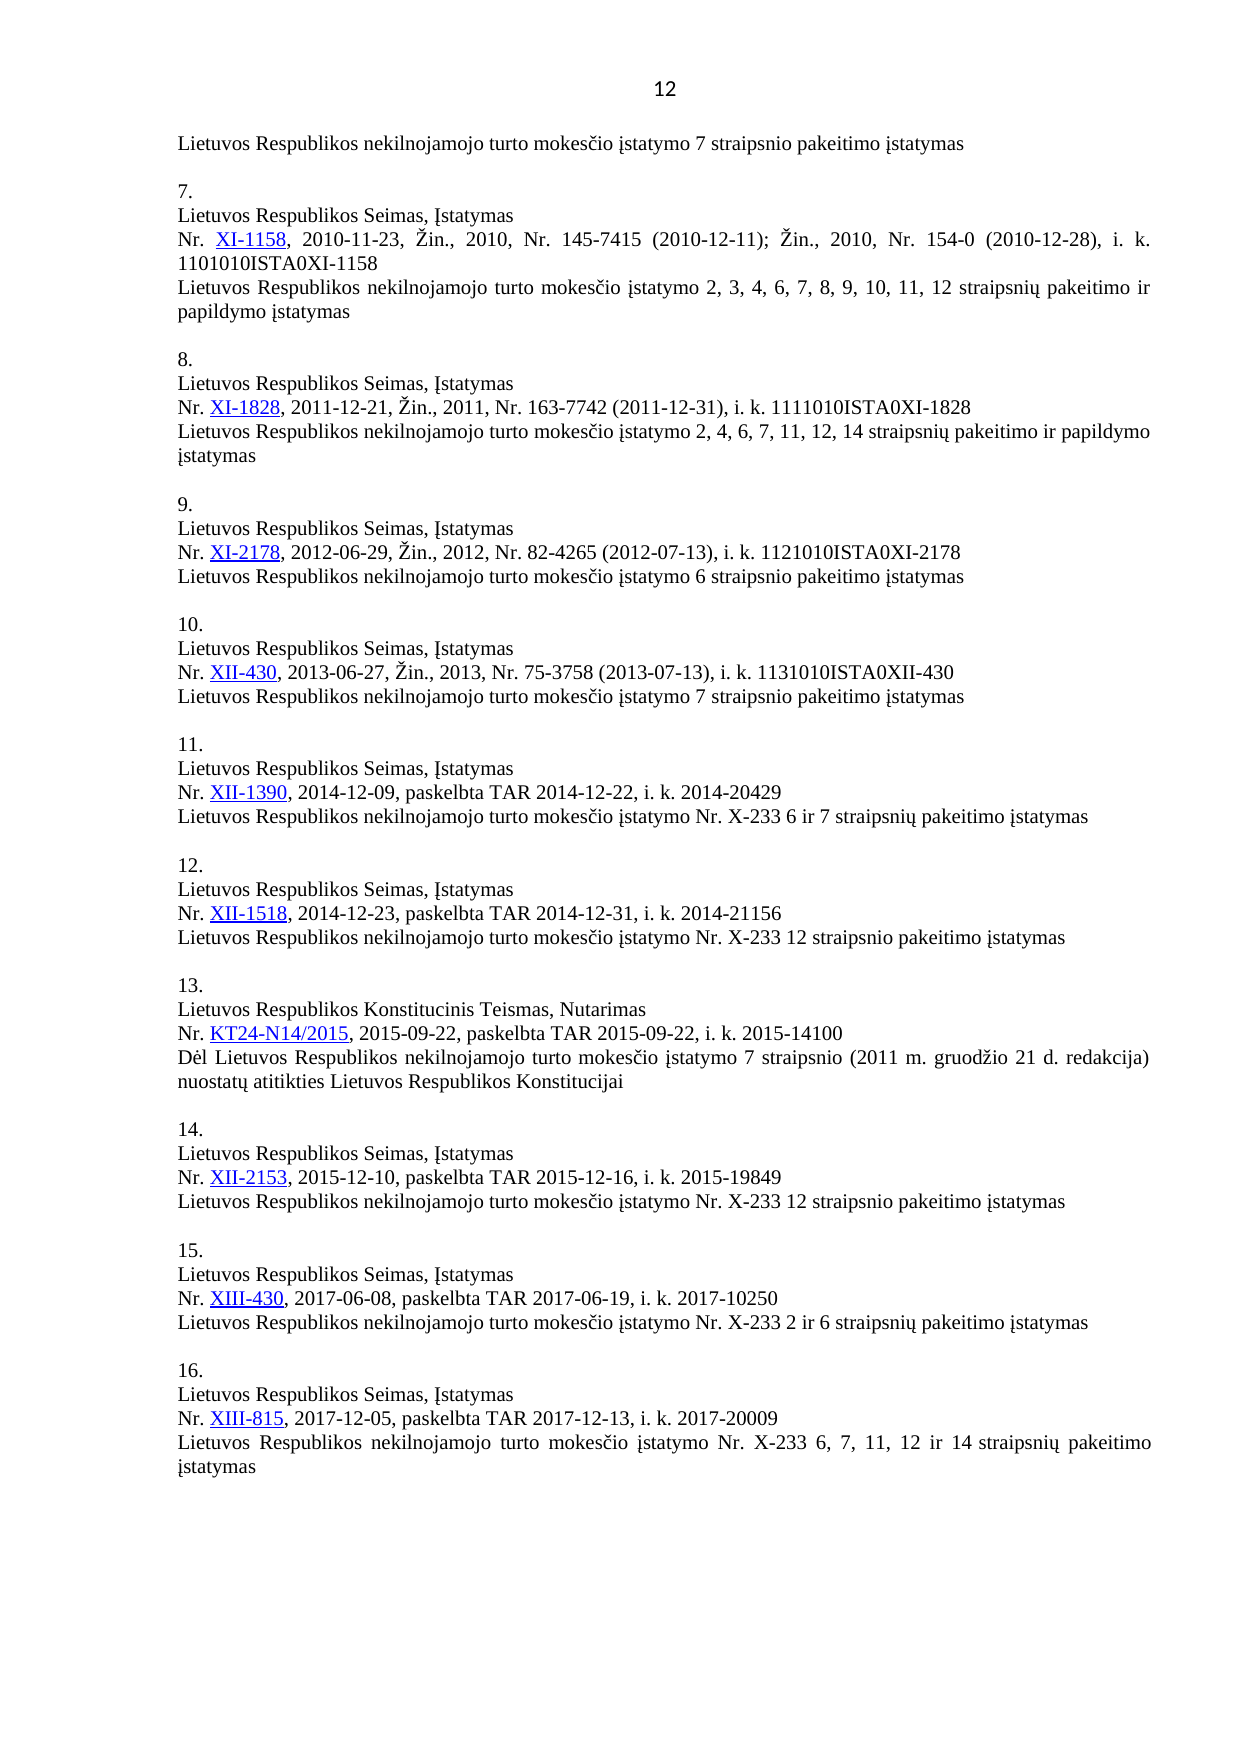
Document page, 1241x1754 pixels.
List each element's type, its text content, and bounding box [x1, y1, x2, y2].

text Nr. XII-2153, 2015-12-10, paskelbta TAR 2015-12-16, i. k. 2015-19849 [177, 1165, 1152, 1189]
text 8. [177, 347, 1152, 371]
text Lietuvos Respublikos Seimas, Įstatymas [177, 636, 1152, 660]
text Nr. XII-1390, 2014-12-09, paskelbta TAR 2014-12-22, i. k. 2014-20429 [177, 780, 1152, 804]
text 10. [177, 612, 1152, 636]
text Lietuvos Respublikos Seimas, Įstatymas [177, 516, 1152, 540]
text Lietuvos Respublikos Seimas, Įstatymas [177, 1262, 1152, 1286]
text Lietuvos Respublikos nekilnojamojo turto mokesčio įstatymo 2, 4, 6, 7, 11, 12, 14 straipsnių pakeitimo ir papildymo įstatymas [177, 419, 1152, 467]
text Lietuvos Respublikos nekilnojamojo turto mokesčio įstatymo Nr. X-233 6 ir 7 straipsnių pakeitimo įstatymas [177, 804, 1152, 828]
text Nr. KT24-N14/2015, 2015-09-22, paskelbta TAR 2015-09-22, i. k. 2015-14100 [177, 1021, 1152, 1045]
text Nr. XI-2178, 2012-06-29, Žin., 2012, Nr. 82-4265 (2012-07-13), i. k. 1121010ISTA0XI-2178 [177, 540, 1152, 564]
text Lietuvos Respublikos nekilnojamojo turto mokesčio įstatymo Nr. X-233 12 straipsnio pakeitimo įstatymas [177, 1189, 1152, 1213]
text 13. [177, 973, 1152, 997]
text Nr. XIII-430, 2017-06-08, paskelbta TAR 2017-06-19, i. k. 2017-10250 [177, 1286, 1152, 1310]
text Lietuvos Respublikos Seimas, Įstatymas [177, 1382, 1152, 1406]
text Lietuvos Respublikos nekilnojamojo turto mokesčio įstatymo Nr. X-233 12 straipsnio pakeitimo įstatymas [177, 925, 1152, 949]
text Lietuvos Respublikos Konstitucinis Teismas, Nutarimas [177, 997, 1152, 1021]
text Lietuvos Respublikos nekilnojamojo turto mokesčio įstatymo Nr. X-233 6, 7, 11, 12 ir 14 straipsnių pakeitimo įstatymas [177, 1430, 1152, 1478]
text Lietuvos Respublikos nekilnojamojo turto mokesčio įstatymo 7 straipsnio pakeitimo įstatymas [177, 131, 1152, 155]
text 16. [177, 1358, 1152, 1382]
text Dėl Lietuvos Respublikos nekilnojamojo turto mokesčio įstatymo 7 straipsnio (2011 m. gruodžio 21 d. redakcija) nuostatų atitikties Lietuvos Respublikos Konstitucijai [177, 1045, 1152, 1093]
text 11. [177, 732, 1152, 756]
text Lietuvos Respublikos Seimas, Įstatymas [177, 203, 1152, 227]
text Lietuvos Respublikos Seimas, Įstatymas [177, 1141, 1152, 1165]
text 9. [177, 492, 1152, 516]
text Nr. XII-1518, 2014-12-23, paskelbta TAR 2014-12-31, i. k. 2014-21156 [177, 901, 1152, 925]
text Nr. XI-1828, 2011-12-21, Žin., 2011, Nr. 163-7742 (2011-12-31), i. k. 1111010ISTA0XI-1828 [177, 395, 1152, 419]
text Nr. XII-430, 2013-06-27, Žin., 2013, Nr. 75-3758 (2013-07-13), i. k. 1131010ISTA0XII-430 [177, 660, 1152, 684]
text 15. [177, 1237, 1152, 1262]
text Nr. XIII-815, 2017-12-05, paskelbta TAR 2017-12-13, i. k. 2017-20009 [177, 1406, 1152, 1430]
text Lietuvos Respublikos Seimas, Įstatymas [177, 877, 1152, 901]
text Lietuvos Respublikos nekilnojamojo turto mokesčio įstatymo 6 straipsnio pakeitimo įstatymas [177, 564, 1152, 588]
text Lietuvos Respublikos Seimas, Įstatymas [177, 371, 1152, 395]
text Nr. XI-1158, 2010-11-23, Žin., 2010, Nr. 145-7415 (2010-12-11); Žin., 2010, Nr. 154-0 (2010-12-28), i. k. 1101010ISTA0XI-1158 [177, 227, 1152, 275]
text Lietuvos Respublikos nekilnojamojo turto mokesčio įstatymo 7 straipsnio pakeitimo įstatymas [177, 684, 1152, 708]
text 12. [177, 852, 1152, 877]
text Lietuvos Respublikos nekilnojamojo turto mokesčio įstatymo 2, 3, 4, 6, 7, 8, 9, 10, 11, 12 straipsnių pakeitimo ir papildymo įstatymas [177, 275, 1152, 323]
text 14. [177, 1117, 1152, 1141]
text Lietuvos Respublikos Seimas, Įstatymas [177, 756, 1152, 780]
text 7. [177, 179, 1152, 203]
text Lietuvos Respublikos nekilnojamojo turto mokesčio įstatymo Nr. X-233 2 ir 6 straipsnių pakeitimo įstatymas [177, 1310, 1152, 1334]
